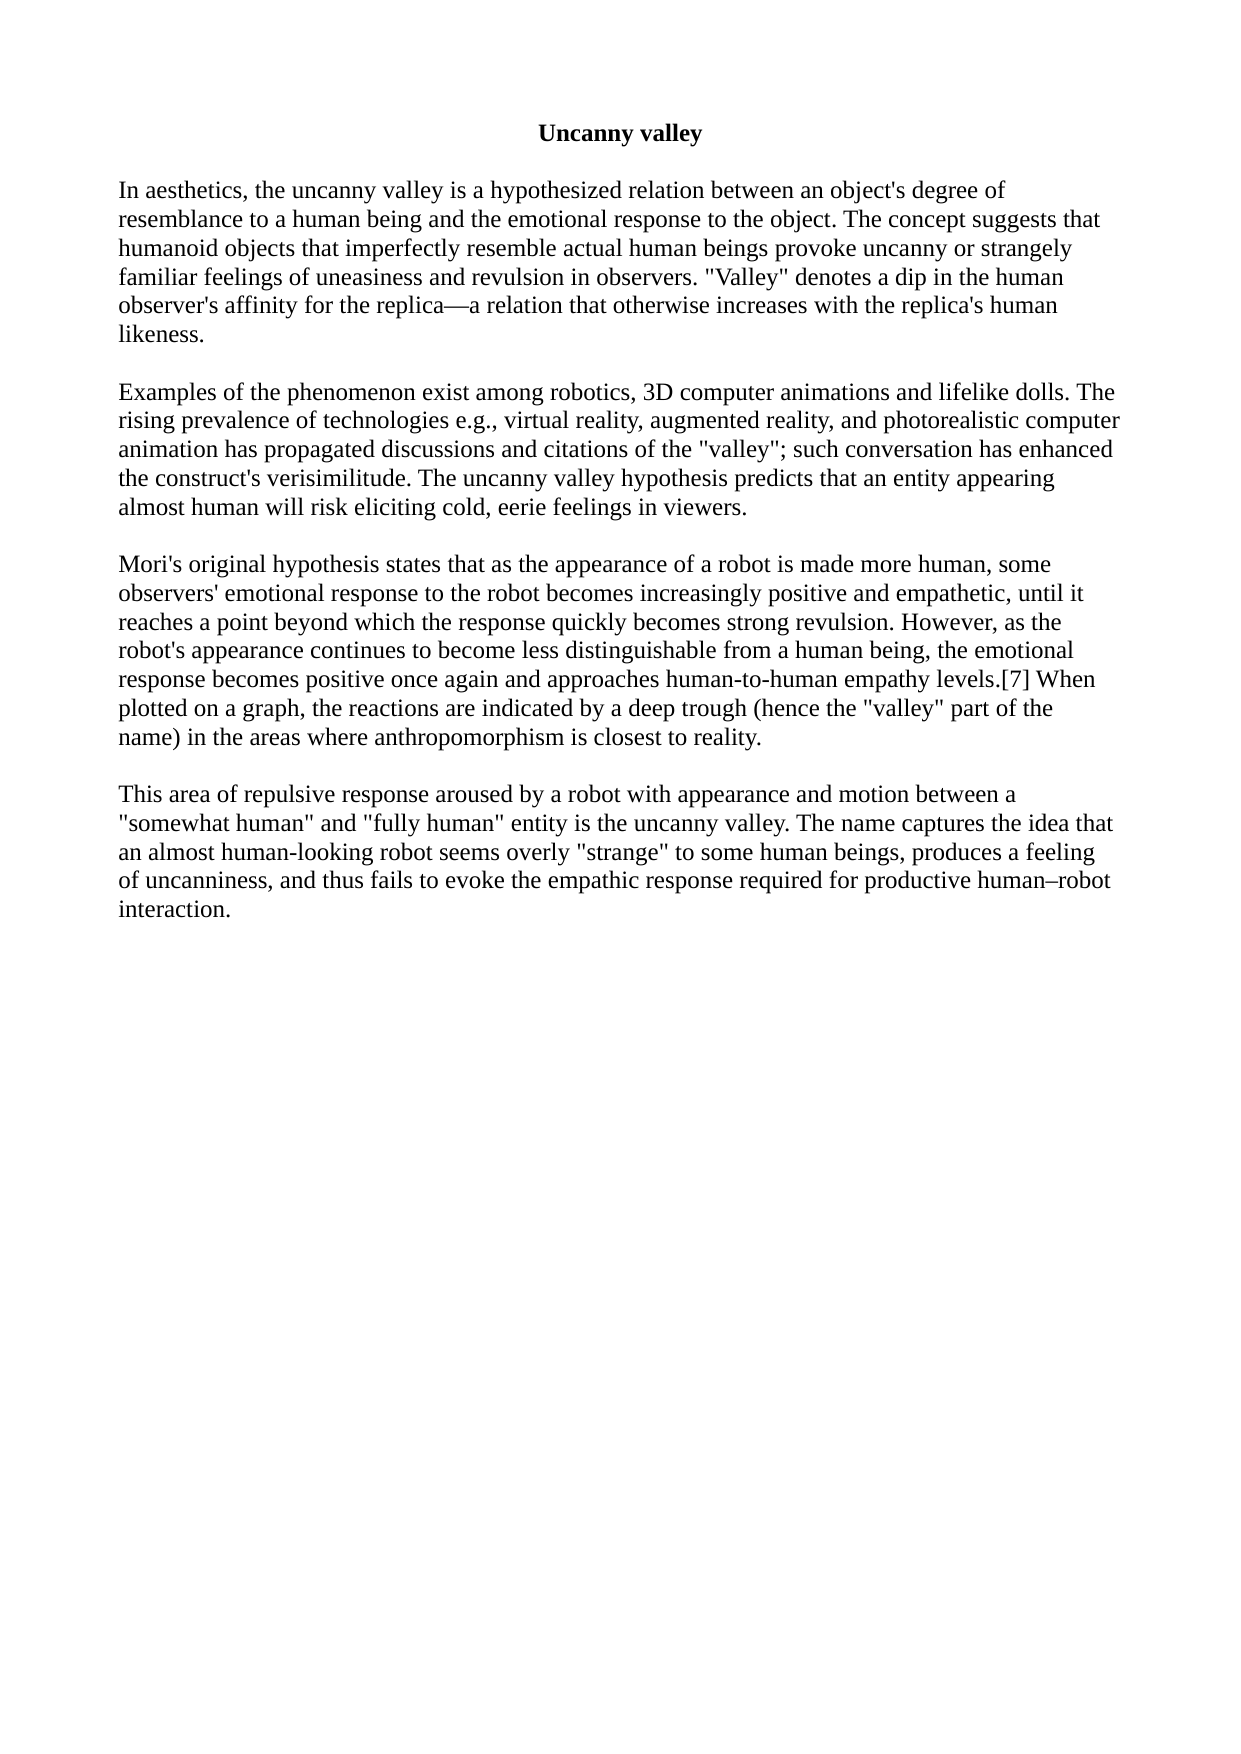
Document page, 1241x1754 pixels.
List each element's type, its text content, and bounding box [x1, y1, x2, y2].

text In aesthetics, the uncanny valley is a hypothesized relation between an object's degree of resemblance to a human being and the emotional response to the object. The concept suggests that humanoid objects that imperfectly resemble actual human beings provoke uncanny or strangely familiar feelings of uneasiness and revulsion in observers. "Valley" denotes a dip in the human observer's affinity for the replica—a relation that otherwise increases with the replica's human likeness. [118, 176, 1122, 348]
text Examples of the phenomenon exist among robotics, 3D computer animations and lifelike dolls. The rising prevalence of technologies e.g., virtual reality, augmented reality, and photorealistic computer animation has propagated discussions and citations of the "valley"; such conversation has enhanced the construct's verisimilitude. The uncanny valley hypothesis predicts that an entity appearing almost human will risk eliciting cold, eerie feelings in viewers. [118, 377, 1122, 521]
text Uncanny valley [118, 118, 1122, 147]
text Mori's original hypothesis states that as the appearance of a robot is made more human, some observers' emotional response to the robot becomes increasingly positive and empathetic, until it reaches a point beyond which the response quickly becomes strong revulsion. However, as the robot's appearance continues to become less distinguishable from a human being, the emotional response becomes positive once again and approaches human-to-human empathy levels.[7] When plotted on a graph, the reactions are indicated by a deep trough (hence the "valley" part of the name) in the areas where anthropomorphism is closest to reality. [118, 549, 1122, 751]
text This area of repulsive response aroused by a robot with appearance and motion between a "somewhat human" and "fully human" entity is the uncanny valley. The name captures the idea that an almost human-looking robot seems overly "strange" to some human beings, produces a feeling of uncanniness, and thus fails to evoke the empathic response required for productive human–robot interaction. [118, 779, 1122, 923]
